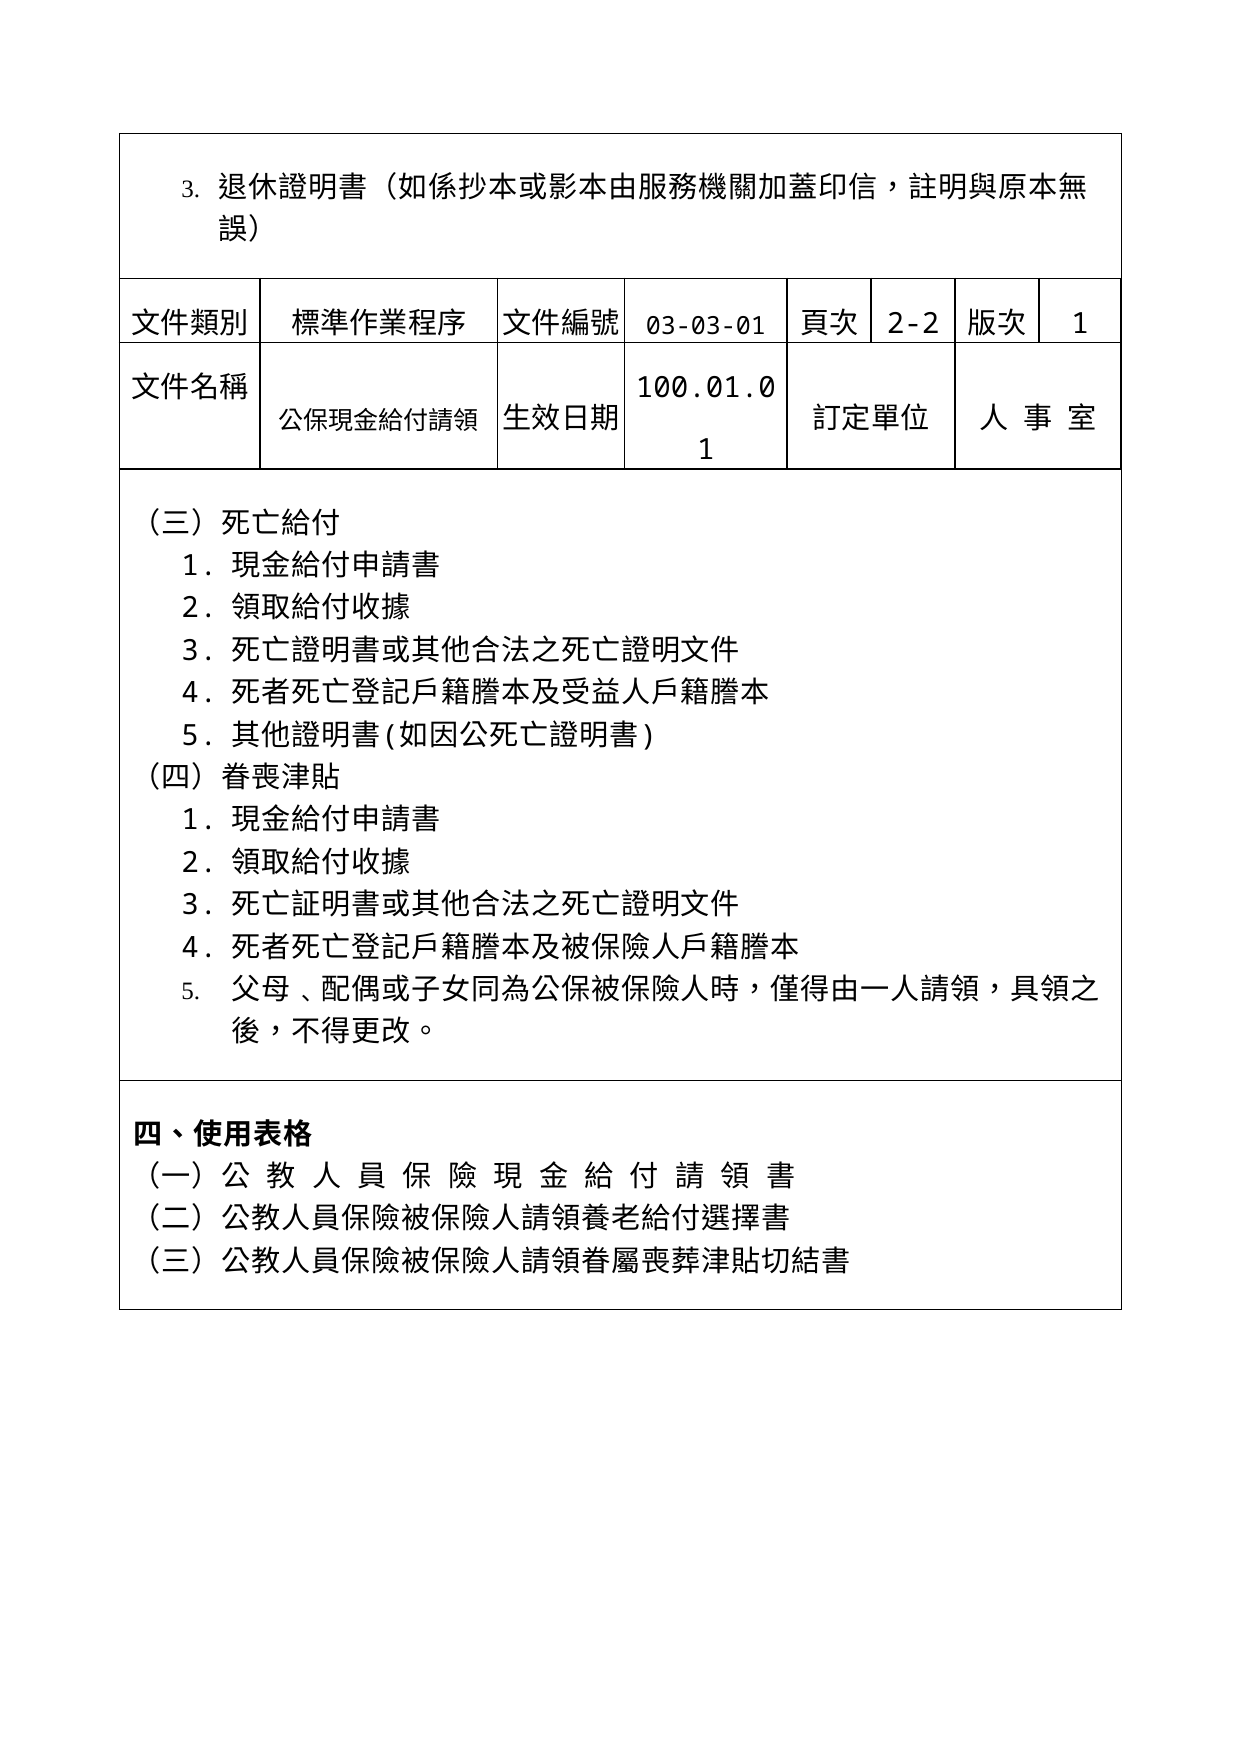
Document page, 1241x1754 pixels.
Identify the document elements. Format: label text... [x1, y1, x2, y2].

table_cell 訂定單位 [788, 343, 954, 468]
table_cell 文件名稱 [120, 343, 259, 468]
table_cell 公保現金給付請領 [261, 343, 497, 468]
table_cell 文件編號 [498, 279, 624, 342]
table_cell 標準作業程序 [261, 279, 497, 342]
table_cell （三）死亡給付 現金給付申請書 領取給付收據 死亡證明書或其他合法之死亡證明文件 死者死亡登記戶籍謄本及受益人戶籍謄本 其他證明書(如因公死亡證明書) （四）眷喪津貼 現金給付申請書 領取給付收據 死亡証明書或其他合法之死亡證明文件 死者死亡登記戶籍謄本及被保險人戶籍謄本 父母﹑配偶或子女同為公保被保險人時，僅得由一人請領，具領之後，不得更改。 [120, 470, 1121, 1080]
table_cell 人 事 室 [956, 343, 1120, 468]
table_cell 03-03-01 [625, 279, 786, 342]
table_cell 100.01.01 [625, 343, 786, 468]
table_cell 三、作業注意事項 請領各項給付應檢送證件如下： （一）殘廢給付 現金給付申請書 領取給付收據 殘廢證明書 其他證明書(如因公殘廢證明書) （二）養老給付 現金給付請領書 領取給付收據 退休證明書（如係抄本或影本由服務機關加蓋印信，註明與原本無誤） [120, 134, 1121, 278]
table_cell 四、使用表格 （一）公 教 人 員 保 險 現 金 給 付 請 領 書 （二）公教人員保險被保險人請領養老給付選擇書 （三）公教人員保險被保險人請領眷屬喪葬津貼切結書 [120, 1081, 1121, 1309]
table_cell 2-2 [872, 279, 954, 342]
table_cell 頁次 [788, 279, 870, 342]
table_cell 生效日期 [498, 343, 624, 468]
table_cell 版次 [956, 279, 1038, 342]
table_cell 文件類別 [120, 279, 259, 342]
table_cell 1 [1040, 279, 1120, 342]
